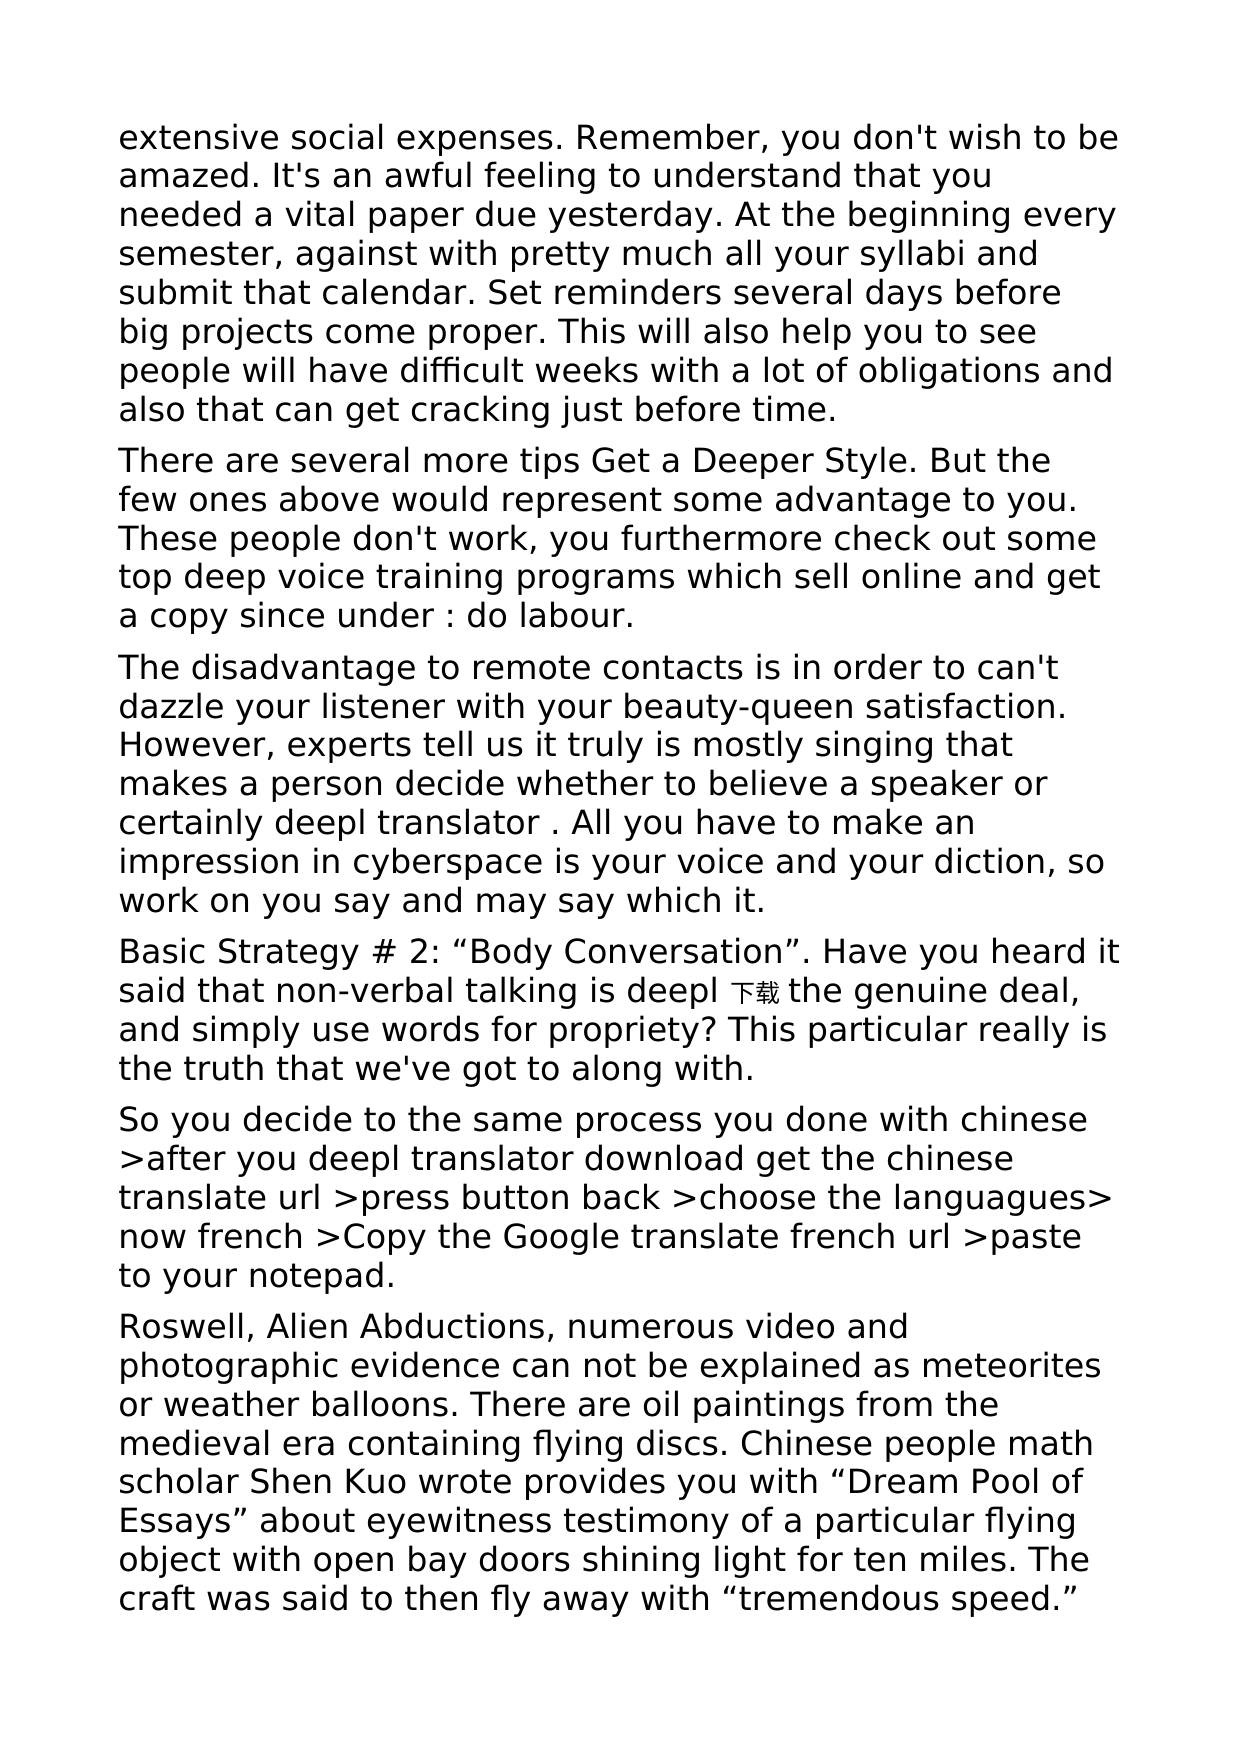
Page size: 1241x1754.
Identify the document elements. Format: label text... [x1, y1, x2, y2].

text The disadvantage to remote contacts is in order to can't dazzle your listener with your beauty-queen satisfaction. However, experts tell us it truly is mostly singing that makes a person decide whether to believe a speaker or certainly deepl translator . All you have to make an impression in cyberspace is your voice and your diction, so work on you say and may say which it. [118, 648, 1122, 920]
text extensive social expenses. Remember, you don't wish to be amazed. It's an awful feeling to understand that you needed a vital paper due yesterday. At the beginning every semester, against with pretty much all your syllabi and submit that calendar. Set reminders several days before big projects come proper. This will also help you to see people will have difficult weeks with a lot of obligations and also that can get cracking just before time. [118, 118, 1122, 429]
text So you decide to the same process you done with chinese >after you deepl translator download get the chinese translate url >press button back >choose the languagues> now french >Copy the Google translate french url >paste to your notepad. [118, 1101, 1122, 1295]
text Basic Strategy # 2: “Body Conversation”. Have you heard it said that non-verbal talking is deepl 下载 the genuine deal, and simply use words for propriety? This particular really is the truth that we've got to along with. [118, 933, 1122, 1088]
text There are several more tips Get a Deeper Style. But the few ones above would represent some advantage to you. These people don't work, you furthermore check out some top deep voice training programs which sell online and get a copy since under : do labour. [118, 441, 1122, 636]
text Roswell, Alien Abductions, numerous video and photographic evidence can not be explained as meteorites or weather balloons. There are oil paintings from the medieval era containing flying discs. Chinese people math scholar Shen Kuo wrote provides you with “Dream Pool of Essays” about eyewitness testimony of a particular flying object with open bay doors shining light for ten miles. The craft was said to then fly away with “tremendous speed.” [118, 1307, 1122, 1618]
